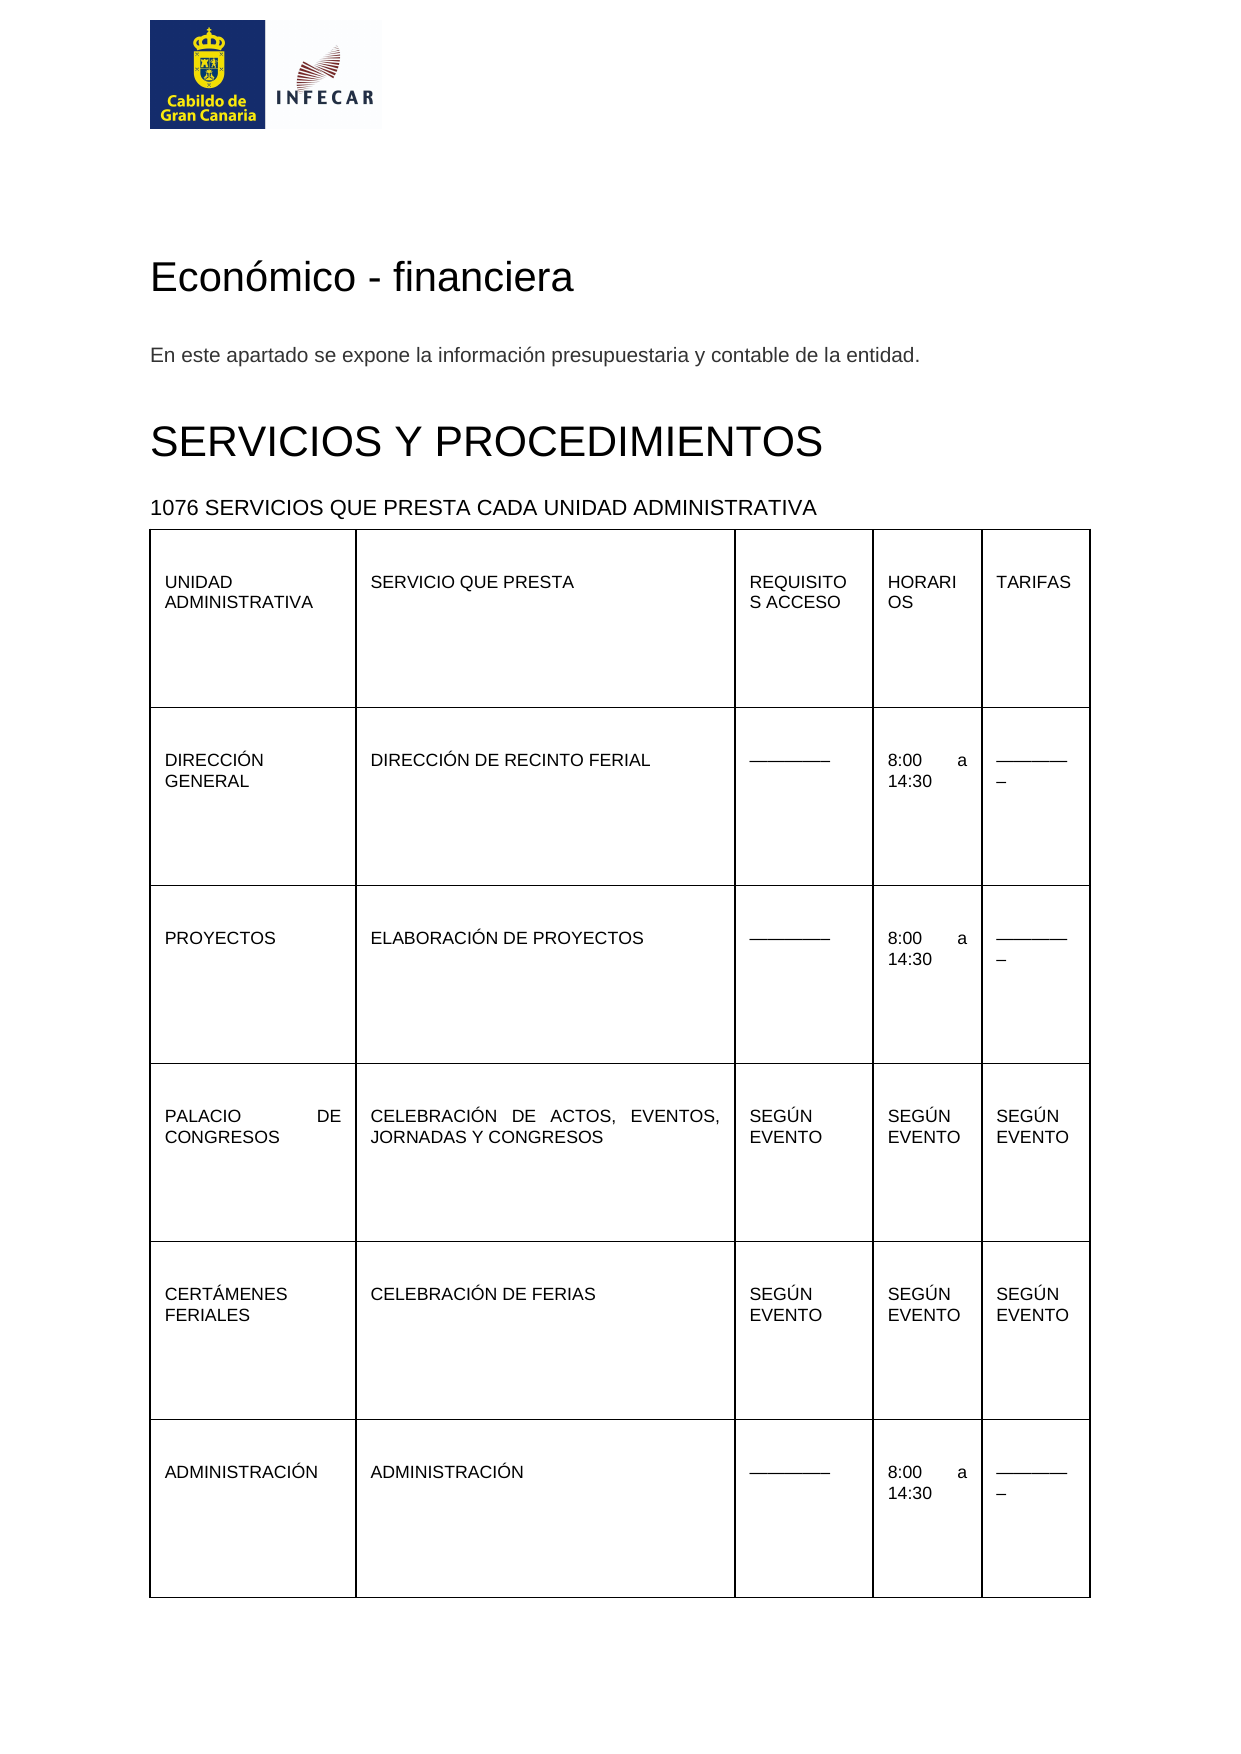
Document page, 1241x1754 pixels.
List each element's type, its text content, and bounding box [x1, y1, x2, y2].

table_cell SEGÚN EVENTO [983, 1064, 1089, 1241]
table_cell ————– [736, 708, 872, 884]
table_header TARIFAS [983, 530, 1089, 706]
subtitle SERVICIOS Y PROCEDIMIENTOS [150, 417, 1090, 466]
table_cell ELABORACIÓN DE PROYECTOS [357, 886, 734, 1062]
table_cell CELEBRACIÓN DE FERIAS [357, 1242, 734, 1418]
table_cell ————– [983, 1420, 1089, 1597]
table_cell SEGÚN EVENTO [983, 1242, 1089, 1418]
table_cell SEGÚN EVENTO [736, 1064, 872, 1241]
table_cell PROYECTOS [151, 886, 355, 1062]
table_cell ————– [736, 1420, 872, 1597]
picture [150, 20, 382, 129]
table_cell PALACIO DE CONGRESOS [151, 1064, 355, 1241]
table_cell SEGÚN EVENTO [874, 1242, 981, 1418]
table_cell ————– [736, 886, 872, 1062]
table_header REQUISITOS ACCESO [736, 530, 872, 706]
table_cell SEGÚN EVENTO [736, 1242, 872, 1418]
subtitle 1076 SERVICIOS QUE PRESTA CADA UNIDAD ADMINISTRATIVA [150, 495, 1090, 520]
table_cell CERTÁMENES FERIALES [151, 1242, 355, 1418]
table_cell 8:00 a 14:30 [874, 886, 981, 1062]
table_cell ADMINISTRACIÓN [357, 1420, 734, 1597]
text En este apartado se expone la información presupuestaria y contable de la entidad. [150, 343, 1090, 367]
table_cell DIRECCIÓN GENERAL [151, 708, 355, 884]
table_header UNIDAD ADMINISTRATIVA [151, 530, 355, 706]
subtitle Económico - financiera [150, 252, 1090, 300]
table_cell DIRECCIÓN DE RECINTO FERIAL [357, 708, 734, 884]
table_cell ————– [983, 708, 1089, 884]
table_cell CELEBRACIÓN DE ACTOS, EVENTOS, JORNADAS Y CONGRESOS [357, 1064, 734, 1241]
table_cell ————– [983, 886, 1089, 1062]
table_cell 8:00 a 14:30 [874, 708, 981, 884]
table_cell ADMINISTRACIÓN [151, 1420, 355, 1597]
table_cell 8:00 a 14:30 [874, 1420, 981, 1597]
table_header HORARIOS [874, 530, 981, 706]
table_cell SEGÚN EVENTO [874, 1064, 981, 1241]
table_header SERVICIO QUE PRESTA [357, 530, 734, 706]
